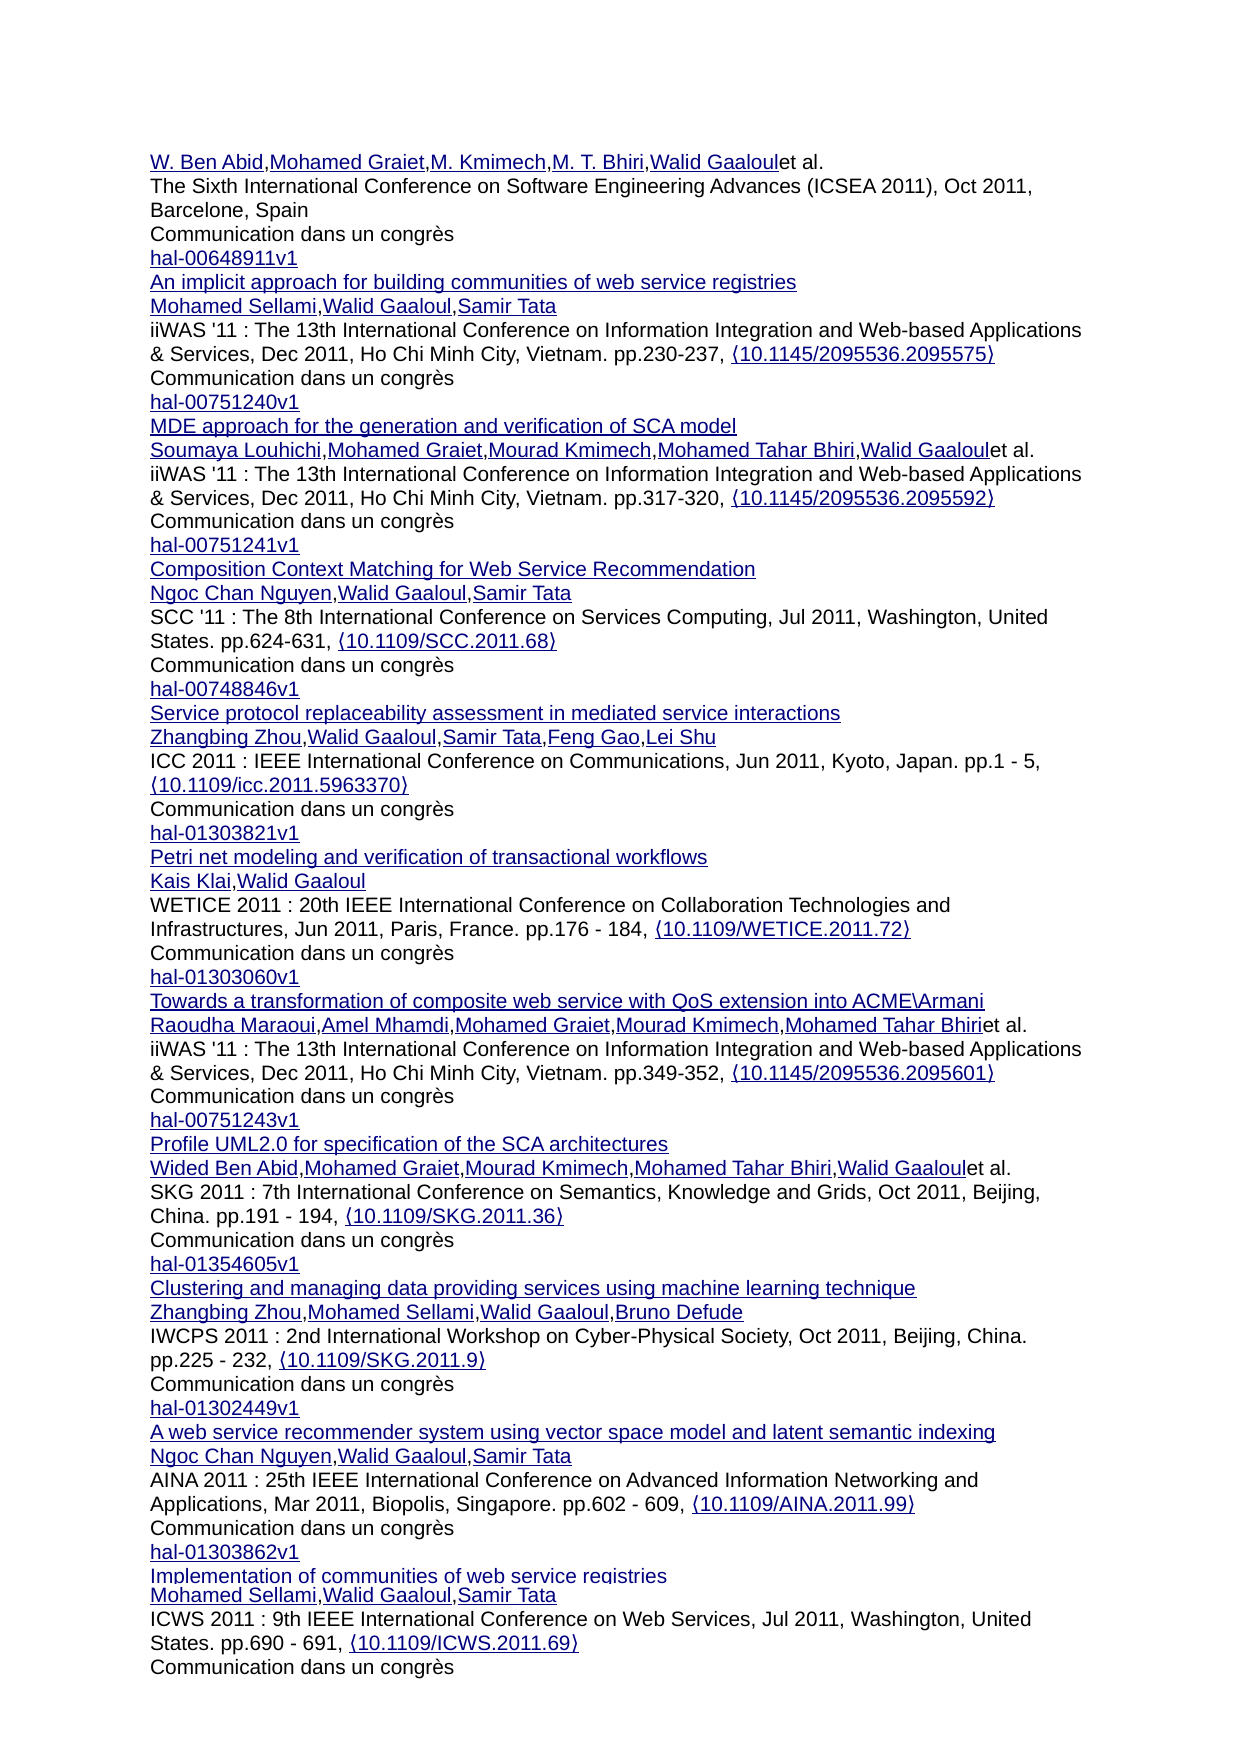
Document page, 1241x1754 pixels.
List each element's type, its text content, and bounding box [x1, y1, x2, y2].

table_cell Towards a transformation of composite web service with QoS extension into ACME\Armani Raoudha Maraoui,Amel Mhamdi,Mohamed Graiet,Mourad Kmimech,Mohamed Tahar Bhiriet al. iiWAS '11 : The 13th International Conference on Information Integration and Web-based Applications & Services, Dec 2011, Ho Chi Minh City, Vietnam. pp.349-352, ⟨10.1145/2095536.2095601⟩ Communication dans un congrès hal-00751243v1 [150, 989, 1090, 1132]
table_cell Composition Context Matching for Web Service Recommendation Ngoc Chan Nguyen,Walid Gaaloul,Samir Tata SCC '11 : The 8th International Conference on Services Computing, Jul 2011, Washington, United States. pp.624-631, ⟨10.1109/SCC.2011.68⟩ Communication dans un congrès hal-00748846v1 [150, 557, 1090, 701]
table_cell An implicit approach for building communities of web service registries Mohamed Sellami,Walid Gaaloul,Samir Tata iiWAS '11 : The 13th International Conference on Information Integration and Web-based Applications & Services, Dec 2011, Ho Chi Minh City, Vietnam. pp.230-237, ⟨10.1145/2095536.2095575⟩ Communication dans un congrès hal-00751240v1 [150, 270, 1090, 413]
table_cell W. Ben Abid,Mohamed Graiet,M. Kmimech,M. T. Bhiri,Walid Gaaloulet al. The Sixth International Conference on Software Engineering Advances (ICSEA 2011), Oct 2011, Barcelone, Spain Communication dans un congrès hal-00648911v1 [150, 150, 1090, 270]
table_cell Implementation of communities of web service registries Mohamed Sellami,Walid Gaaloul,Samir Tata ICWS 2011 : 9th IEEE International Conference on Web Services, Jul 2011, Washington, United States. pp.690 - 691, ⟨10.1109/ICWS.2011.69⟩ Communication dans un congrès [150, 1564, 1090, 1679]
table_cell MDE approach for the generation and verification of SCA model Soumaya Louhichi,Mohamed Graiet,Mourad Kmimech,Mohamed Tahar Bhiri,Walid Gaaloulet al. iiWAS '11 : The 13th International Conference on Information Integration and Web-based Applications & Services, Dec 2011, Ho Chi Minh City, Vietnam. pp.317-320, ⟨10.1145/2095536.2095592⟩ Communication dans un congrès hal-00751241v1 [150, 414, 1090, 557]
table_cell Profile UML2.0 for specification of the SCA architectures Wided Ben Abid,Mohamed Graiet,Mourad Kmimech,Mohamed Tahar Bhiri,Walid Gaaloulet al. SKG 2011 : 7th International Conference on Semantics, Knowledge and Grids, Oct 2011, Beijing, China. pp.191 - 194, ⟨10.1109/SKG.2011.36⟩ Communication dans un congrès hal-01354605v1 [150, 1132, 1090, 1276]
table_cell A web service recommender system using vector space model and latent semantic indexing Ngoc Chan Nguyen,Walid Gaaloul,Samir Tata AINA 2011 : 25th IEEE International Conference on Advanced Information Networking and Applications, Mar 2011, Biopolis, Singapore. pp.602 - 609, ⟨10.1109/AINA.2011.99⟩ Communication dans un congrès hal-01303862v1 [150, 1420, 1090, 1563]
table_cell Clustering and managing data providing services using machine learning technique Zhangbing Zhou,Mohamed Sellami,Walid Gaaloul,Bruno Defude IWCPS 2011 : 2nd International Workshop on Cyber-Physical Society, Oct 2011, Beijing, China. pp.225 - 232, ⟨10.1109/SKG.2011.9⟩ Communication dans un congrès hal-01302449v1 [150, 1276, 1090, 1420]
table_cell Petri net modeling and verification of transactional workflows Kais Klai,Walid Gaaloul WETICE 2011 : 20th IEEE International Conference on Collaboration Technologies and Infrastructures, Jun 2011, Paris, France. pp.176 - 184, ⟨10.1109/WETICE.2011.72⟩ Communication dans un congrès hal-01303060v1 [150, 845, 1090, 988]
table_cell Service protocol replaceability assessment in mediated service interactions Zhangbing Zhou,Walid Gaaloul,Samir Tata,Feng Gao,Lei Shu ICC 2011 : IEEE International Conference on Communications, Jun 2011, Kyoto, Japan. pp.1 - 5, ⟨10.1109/icc.2011.5963370⟩ Communication dans un congrès hal-01303821v1 [150, 701, 1090, 845]
